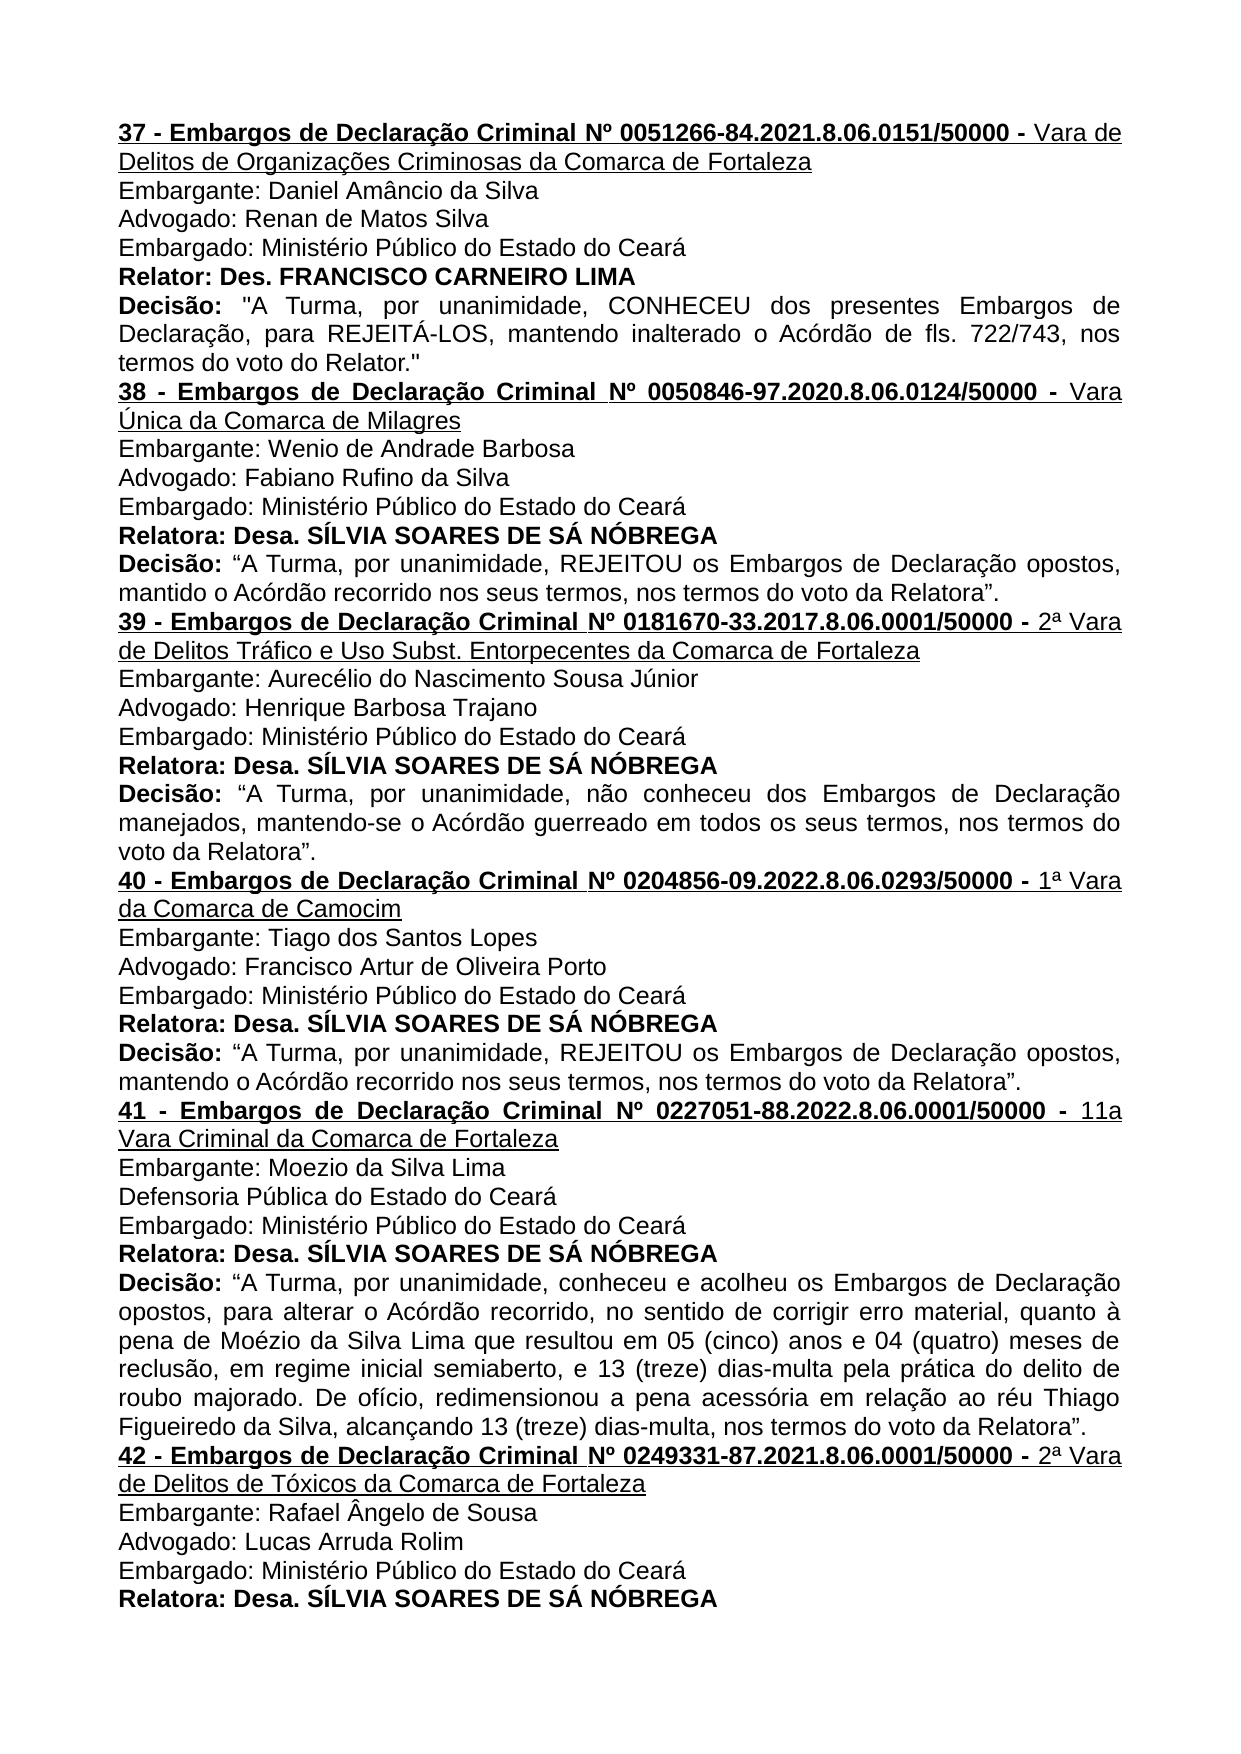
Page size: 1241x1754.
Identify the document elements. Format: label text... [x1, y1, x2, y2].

text Advogado: Fabiano Rufino da Silva [118, 463, 1122, 492]
text Vara Criminal da Comarca de Fortaleza [118, 1122, 1122, 1153]
text Embargante: Daniel Amâncio da Silva [118, 176, 1122, 204]
text Decisão: “A Turma, por unanimidade, REJEITOU os Embargos de Declaração opostos, mantido o Acórdão recorrido nos seus termos, nos termos do voto da Relatora”. [118, 549, 1122, 607]
text de Delitos Tráfico e Uso Subst. Entorpecentes da Comarca de Fortaleza [118, 633, 1122, 664]
text Advogado: Francisco Artur de Oliveira Porto [118, 952, 1122, 981]
text Embargante: Rafael Ângelo de Sousa [118, 1498, 1122, 1527]
text Decisão: “A Turma, por unanimidade, conheceu e acolheu os Embargos de Declaração opostos, para alterar o Acórdão recorrido, no sentido de corrigir erro material, quanto à pena de Moézio da Silva Lima que resultou em 05 (cinco) anos e 04 (quatro) meses de reclusão, em regime inicial semiaberto, e 13 (treze) dias-multa pela prática do delito de roubo majorado. De ofício, redimensionou a pena acessória em relação ao réu Thiago Figueiredo da Silva, alcançando 13 (treze) dias-multa, nos termos do voto da Relatora”. [118, 1268, 1122, 1441]
text Relatora: Desa. SÍLVIA SOARES DE SÁ NÓBREGA [118, 1239, 1122, 1268]
text Única da Comarca de Milagres [118, 403, 1122, 434]
text 41 - Embargos de Declaração Criminal Nº 0227051-88.2022.8.06.0001/50000 - 11a [118, 1096, 1122, 1121]
text Defensoria Pública do Estado do Ceará [118, 1182, 1122, 1211]
text Embargado: Ministério Público do Estado do Ceará [118, 722, 1122, 751]
text Embargante: Aurecélio do Nascimento Sousa Júnior [118, 664, 1122, 693]
text Embargado: Ministério Público do Estado do Ceará [118, 233, 1122, 262]
text Decisão: “A Turma, por unanimidade, REJEITOU os Embargos de Declaração opostos, mantendo o Acórdão recorrido nos seus termos, nos termos do voto da Relatora”. [118, 1038, 1122, 1096]
text Advogado: Henrique Barbosa Trajano [118, 693, 1122, 722]
text Relator: Des. FRANCISCO CARNEIRO LIMA [118, 262, 1122, 291]
text 42 - Embargos de Declaração Criminal Nº 0249331-87.2021.8.06.0001/50000 - 2ª Vara [118, 1441, 1122, 1466]
text Relatora: Desa. SÍLVIA SOARES DE SÁ NÓBREGA [118, 1009, 1122, 1038]
text Relatora: Desa. SÍLVIA SOARES DE SÁ NÓBREGA [118, 1584, 1122, 1613]
text Relatora: Desa. SÍLVIA SOARES DE SÁ NÓBREGA [118, 521, 1122, 549]
text Decisão: “A Turma, por unanimidade, não conheceu dos Embargos de Declaração manejados, mantendo-se o Acórdão guerreado em todos os seus termos, nos termos do voto da Relatora”. [118, 779, 1122, 866]
text Embargado: Ministério Público do Estado do Ceará [118, 981, 1122, 1009]
text 38 - Embargos de Declaração Criminal Nº 0050846-97.2020.8.06.0124/50000 - Vara [118, 377, 1122, 402]
text Delitos de Organizações Criminosas da Comarca de Fortaleza [118, 144, 1122, 176]
text 39 - Embargos de Declaração Criminal Nº 0181670-33.2017.8.06.0001/50000 - 2ª Vara [118, 607, 1122, 632]
text Advogado: Lucas Arruda Rolim [118, 1527, 1122, 1556]
text Embargante: Moezio da Silva Lima [118, 1153, 1122, 1182]
text Decisão: "A Turma, por unanimidade, CONHECEU dos presentes Embargos de Declaração, para REJEITÁ-LOS, mantendo inalterado o Acórdão de fls. 722/743, nos termos do voto do Relator." [118, 291, 1122, 377]
text Embargado: Ministério Público do Estado do Ceará [118, 1211, 1122, 1239]
text Advogado: Renan de Matos Silva [118, 204, 1122, 233]
text Embargado: Ministério Público do Estado do Ceará [118, 492, 1122, 521]
text 37 - Embargos de Declaração Criminal Nº 0051266-84.2021.8.06.0151/50000 - Vara de [118, 118, 1122, 143]
text Embargado: Ministério Público do Estado do Ceará [118, 1556, 1122, 1584]
text 40 - Embargos de Declaração Criminal Nº 0204856-09.2022.8.06.0293/50000 - 1ª Vara [118, 866, 1122, 891]
text Relatora: Desa. SÍLVIA SOARES DE SÁ NÓBREGA [118, 751, 1122, 779]
text da Comarca de Camocim [118, 892, 1122, 923]
text Embargante: Wenio de Andrade Barbosa [118, 434, 1122, 463]
text Embargante: Tiago dos Santos Lopes [118, 923, 1122, 952]
text de Delitos de Tóxicos da Comarca de Fortaleza [118, 1467, 1122, 1498]
